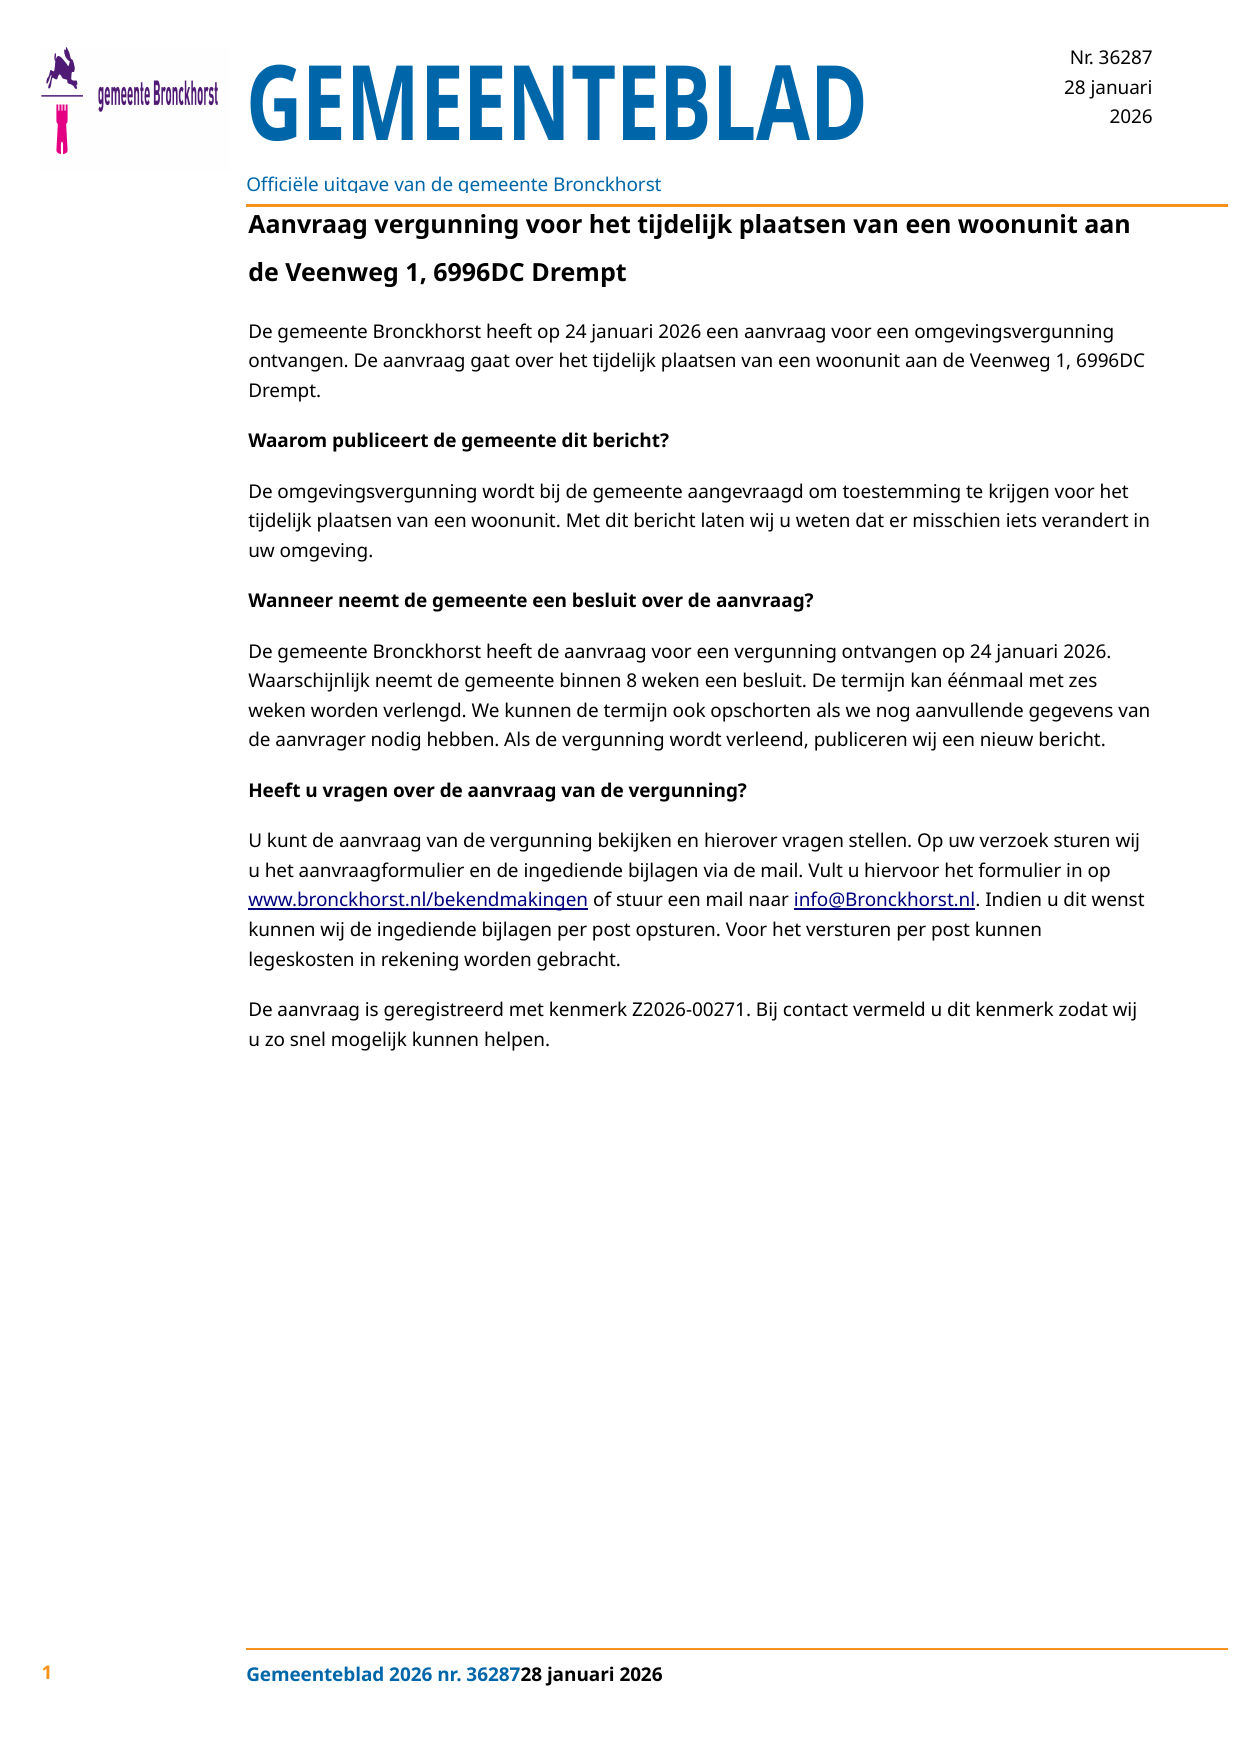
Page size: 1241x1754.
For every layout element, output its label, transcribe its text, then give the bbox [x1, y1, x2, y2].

text De aanvraag is geregistreerd met kenmerk Z2026-00271. Bij contact vermeld u dit kenmerk zodat wij u zo snel mogelijk kunnen helpen. [248, 996, 1152, 1052]
text Wanneer neemt de gemeente een besluit over de aanvraag? [248, 587, 1152, 613]
text De omgevingsvergunning wordt bij de gemeente aangevraagd om toestemming te krijgen voor het tijdelijk plaatsen van een woonunit. Met dit bericht laten wij u weten dat er misschien iets verandert in uw omgeving. [248, 478, 1152, 563]
text De gemeente Bronckhorst heeft op 24 januari 2026 een aanvraag voor een omgevingsvergunning ontvangen. De aanvraag gaat over het tijdelijk plaatsen van een woonunit aan de Veenweg 1, 6996DC Drempt. [248, 318, 1152, 403]
text U kunt de aanvraag van de vergunning bekijken en hierover vragen stellen. Op uw verzoek sturen wij u het aanvraagformulier en de ingediende bijlagen via de mail. Vult u hiervoor het formulier in op www.bronckhorst.nl/bekendmakingen of stuur een mail naar info@Bronckhorst.nl. Indien u dit wenst kunnen wij de ingediende bijlagen per post opsturen. Voor het versturen per post kunnen legeskosten in rekening worden gebracht. [248, 827, 1152, 972]
text Heeft u vragen over de aanvraag van de vergunning? [248, 777, 1152, 803]
text Waarom publiceert de gemeente dit bericht? [248, 427, 1152, 453]
text De gemeente Bronckhorst heeft de aanvraag voor een vergunning ontvangen op 24 januari 2026. Waarschijnlijk neemt de gemeente binnen 8 weken een besluit. De termijn kan éénmaal met zes weken worden verlengd. We kunnen de termijn ook opschorten als we nog aanvullende gegevens van de aanvrager nodig hebben. Als de vergunning wordt verleend, publiceren wij een nieuw bericht. [248, 638, 1152, 752]
picture [41, 47, 231, 172]
text Aanvraag vergunning voor het tijdelijk plaatsen van een woonunit aan de Veenweg 1, 6996DC Drempt [248, 207, 1152, 288]
